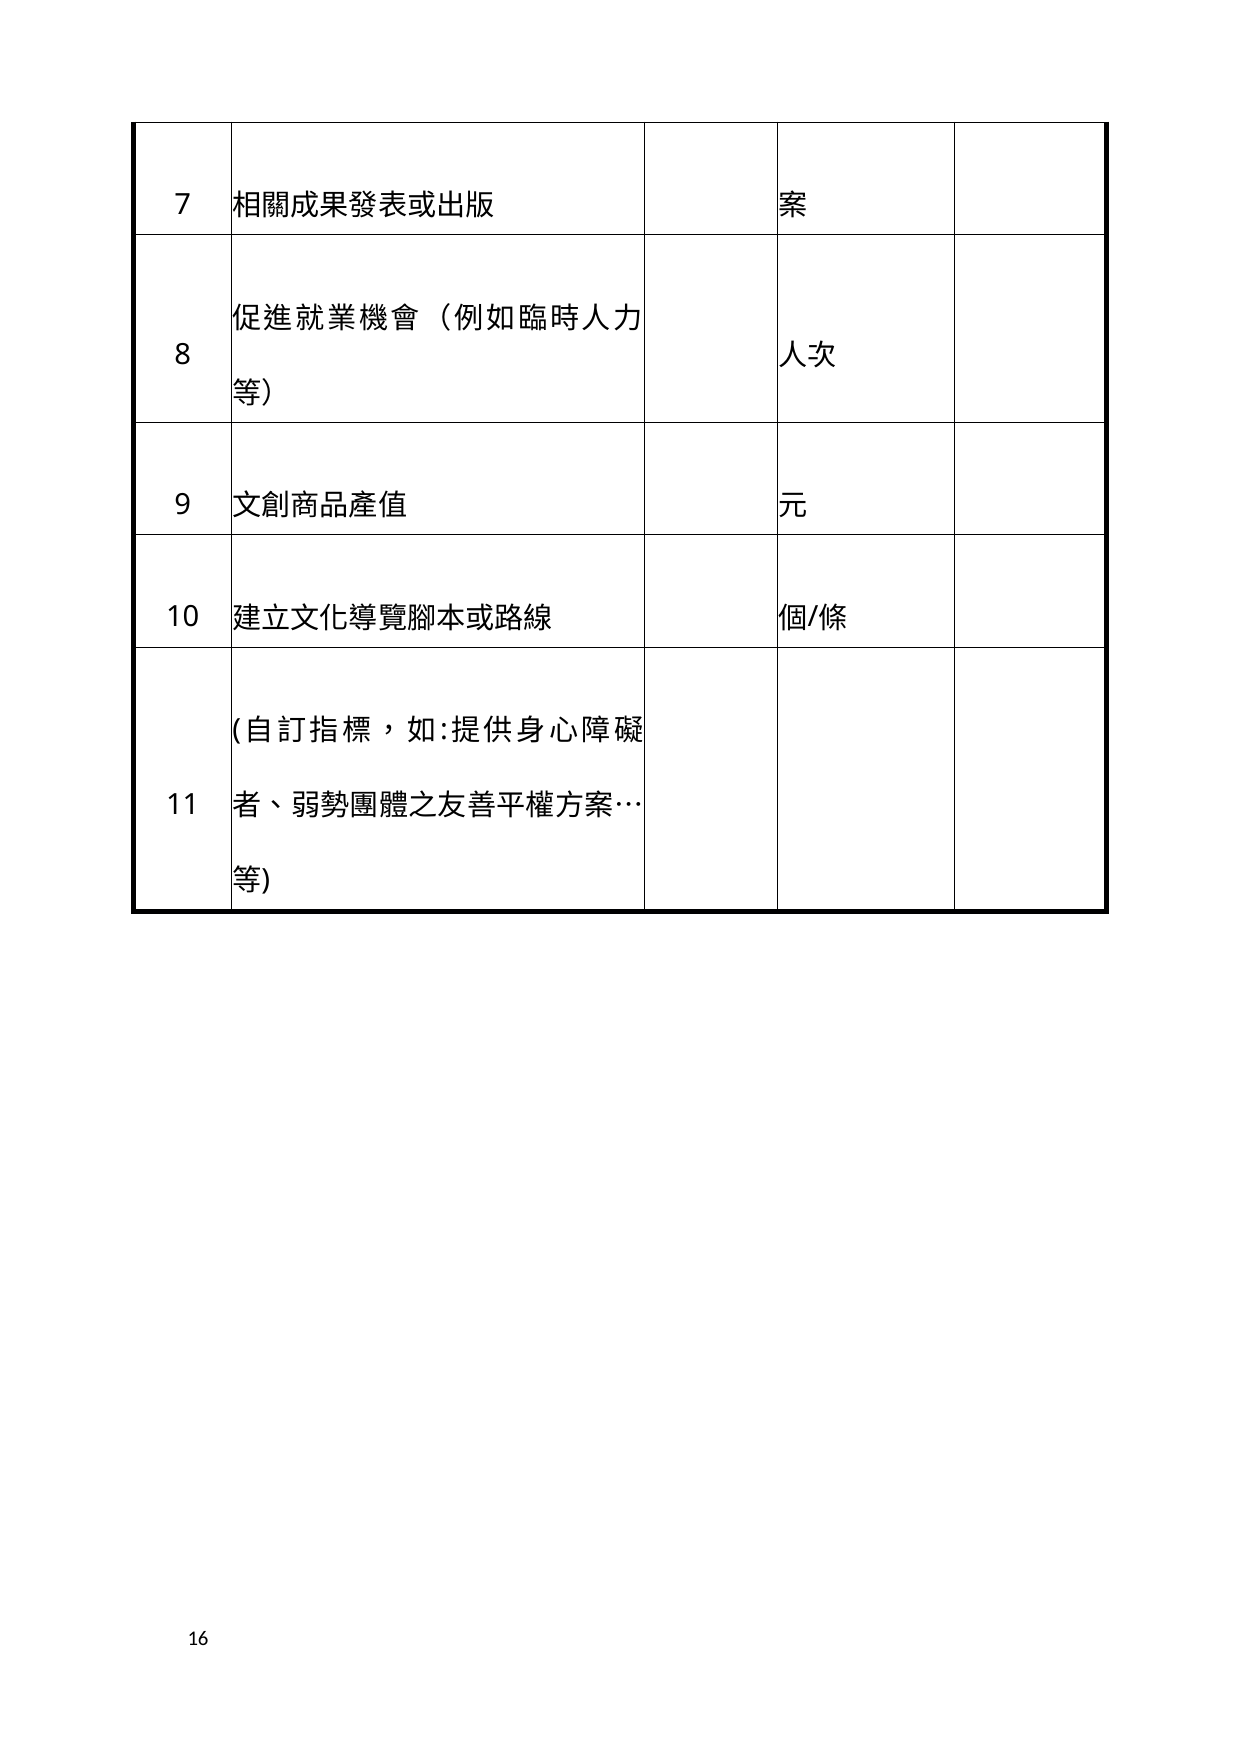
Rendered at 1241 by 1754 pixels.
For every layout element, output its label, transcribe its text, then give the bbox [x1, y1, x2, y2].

table_cell 相關成果發表或出版 [232, 123, 644, 234]
table_cell [645, 423, 777, 534]
table_cell 10 [136, 535, 231, 647]
table_cell 案 [778, 123, 954, 234]
table_cell [645, 235, 777, 422]
table_cell [645, 123, 777, 234]
table_cell [645, 648, 777, 909]
table_cell 建立文化導覽腳本或路線 [232, 535, 644, 647]
table_cell [955, 535, 1104, 647]
table_cell 元 [778, 423, 954, 534]
table_cell [955, 235, 1104, 422]
table_cell (自訂指標，如:提供身心障礙者、弱勢團體之友善平權方案…等) [232, 648, 644, 909]
table_cell 7 [136, 123, 231, 234]
table_cell [955, 123, 1104, 234]
table_cell 11 [136, 648, 231, 909]
table_cell 文創商品產值 [232, 423, 644, 534]
table_cell [955, 423, 1104, 534]
table_cell 個/條 [778, 535, 954, 647]
table_cell [778, 648, 954, 909]
table_cell [645, 535, 777, 647]
table_cell [955, 648, 1104, 909]
table_cell 8 [136, 235, 231, 422]
table_cell 9 [136, 423, 231, 534]
table_cell 人次 [778, 235, 954, 422]
table_cell 促進就業機會（例如臨時人力等） [232, 235, 644, 422]
